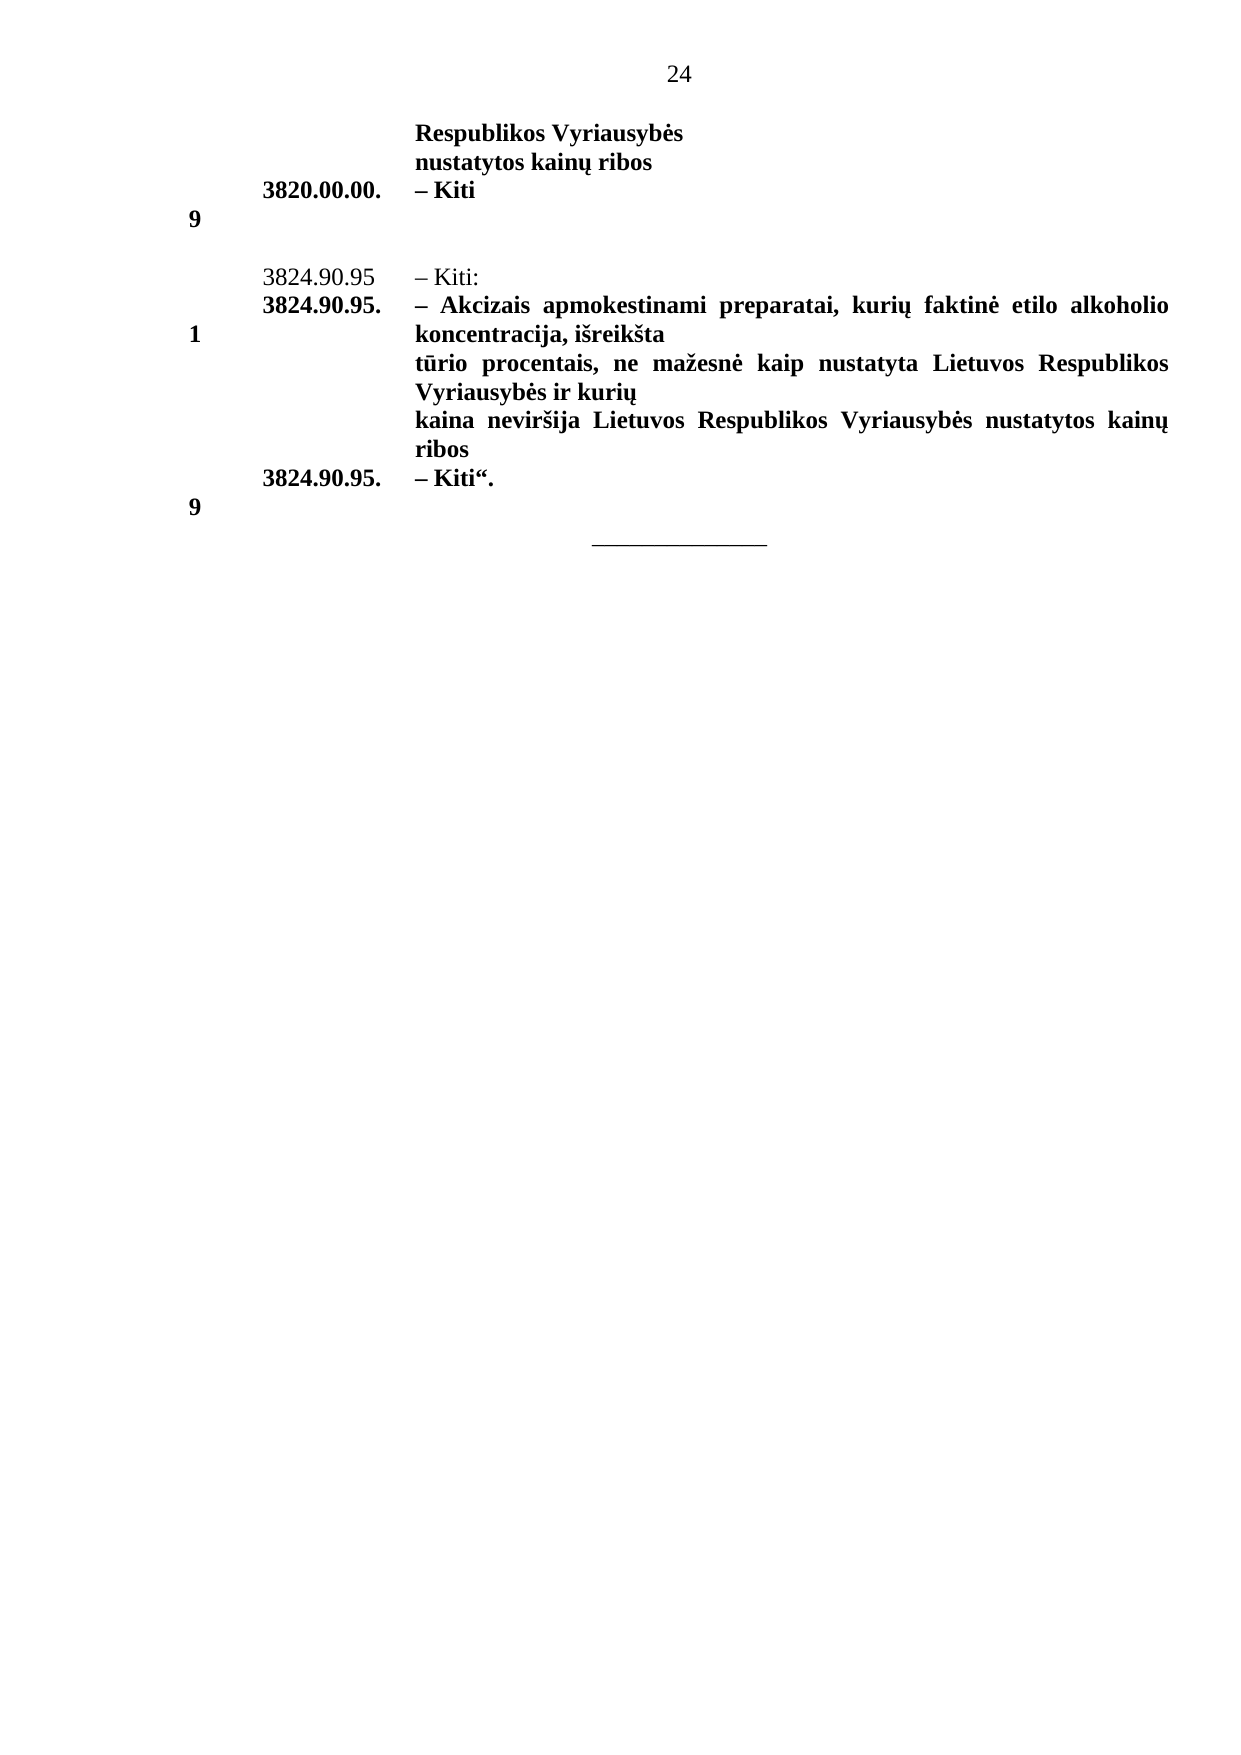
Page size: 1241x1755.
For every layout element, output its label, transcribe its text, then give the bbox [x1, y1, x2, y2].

table_cell – Kiti [404, 176, 1181, 233]
table_cell [177, 406, 403, 463]
table_cell [177, 118, 403, 147]
table_cell Respublikos Vyriausybės [404, 118, 1181, 147]
table_cell [404, 233, 1181, 262]
table_cell [177, 348, 403, 406]
table_cell 3824.90.95.9 [177, 463, 403, 521]
table_cell – Kiti: [404, 262, 1181, 291]
table_cell nustatytos kainų ribos [404, 147, 1181, 176]
table_cell [177, 147, 403, 176]
text ______________ [177, 521, 1181, 549]
table_cell – Kiti“. [404, 463, 1181, 521]
table_cell [177, 233, 403, 262]
table_cell 3824.90.95 [177, 262, 403, 291]
table_cell 3824.90.95.1 [177, 291, 403, 348]
table_cell – Akcizais apmokestinami preparatai, kurių faktinė etilo alkoholio koncentracija, išreikšta [404, 291, 1181, 348]
table_cell kaina neviršija Lietuvos Respublikos Vyriausybės nustatytos kainų ribos [404, 406, 1181, 463]
table_cell tūrio procentais, ne mažesnė kaip nustatyta Lietuvos Respublikos Vyriausybės ir kurių [404, 348, 1181, 406]
table_cell 3820.00.00.9 [177, 176, 403, 233]
